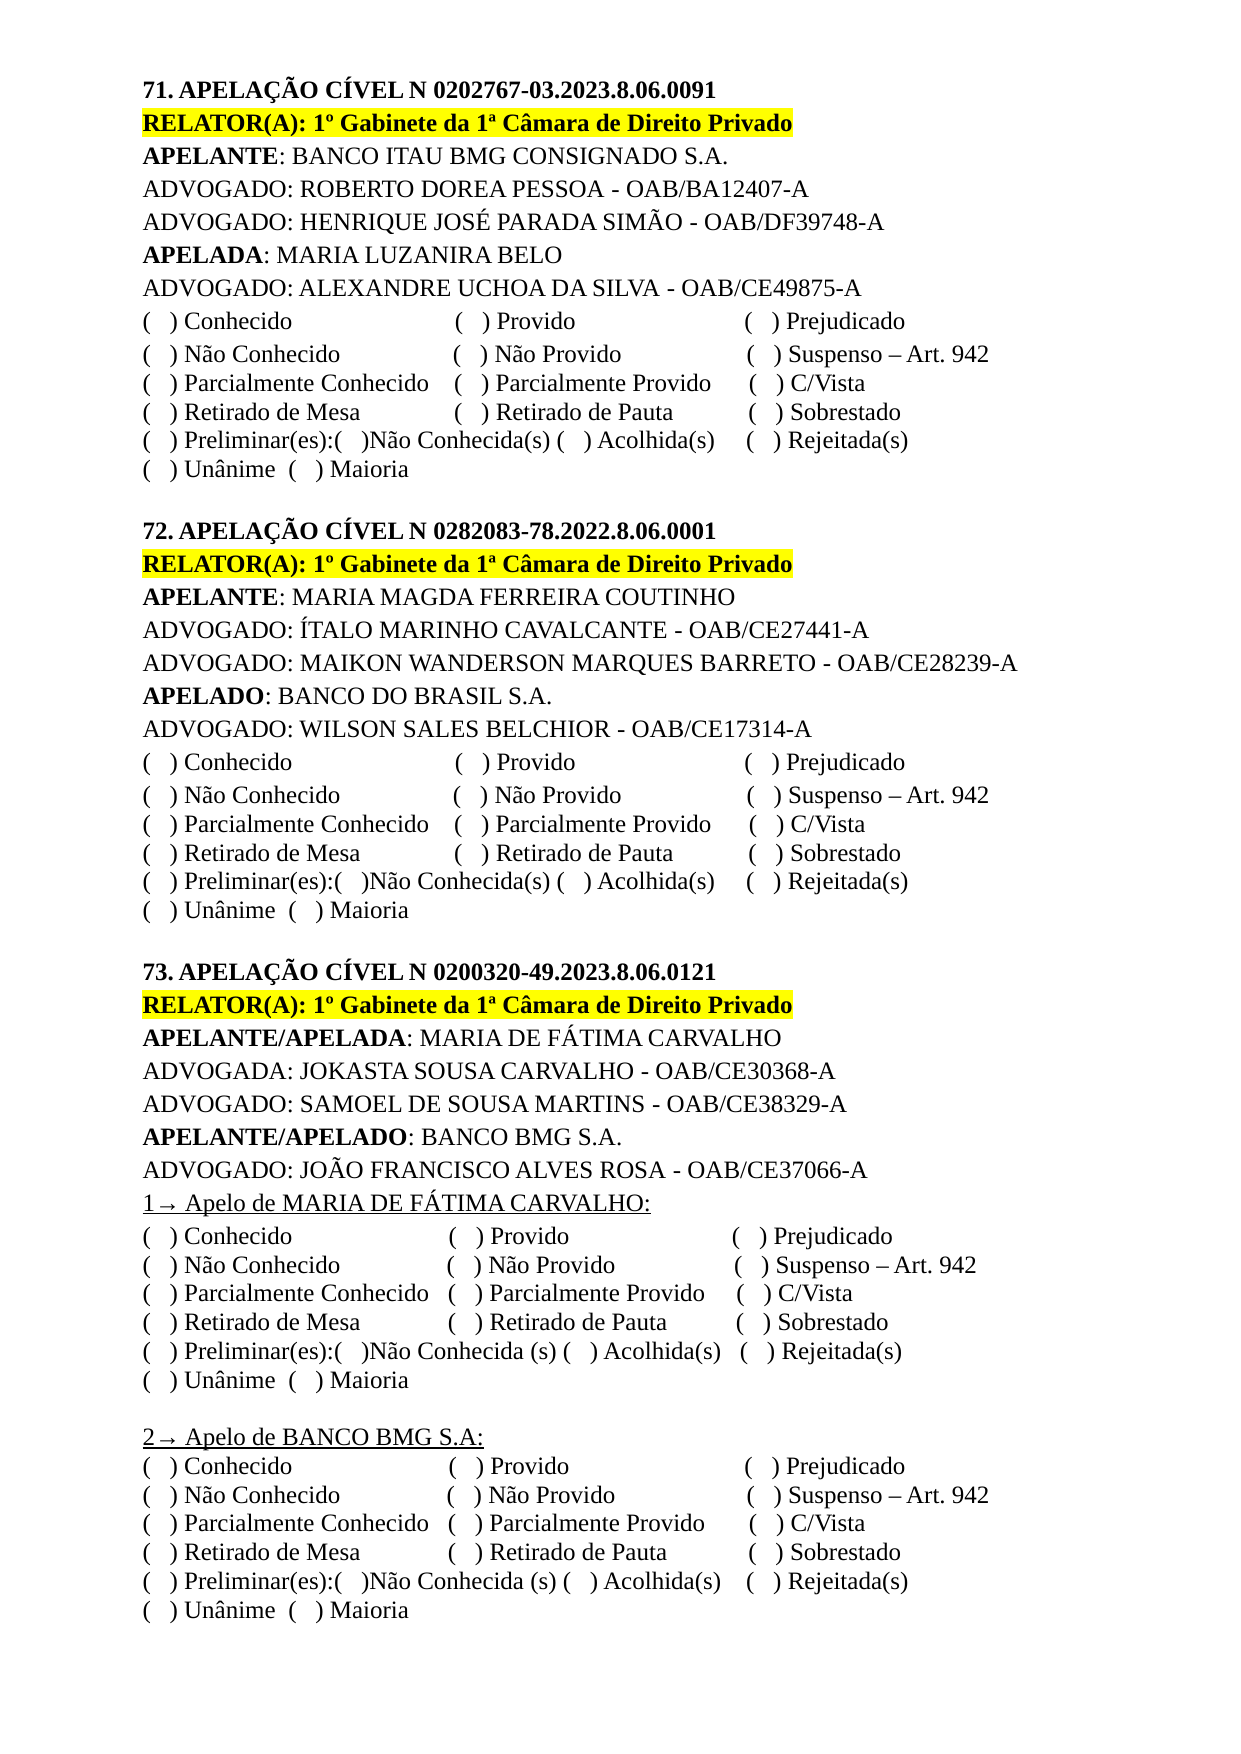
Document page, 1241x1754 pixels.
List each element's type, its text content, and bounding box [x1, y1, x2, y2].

text ( ) Unânime ( ) Maioria [142, 454, 1158, 483]
text ( ) Não Conhecido ( ) Não Provido ( ) Suspenso – Art. 942 [142, 1250, 1158, 1278]
text 71. APELAÇÃO CÍVEL N 0202767-03.2023.8.06.0091 RELATOR(A): 1º Gabinete da 1ª Câmara de Direito Privado APELANTE: BANCO ITAU BMG CONSIGNADO S.A. ADVOGADO: ROBERTO DOREA PESSOA - OAB/BA12407-A ADVOGADO: HENRIQUE JOSÉ PARADA SIMÃO - OAB/DF39748-A APELADA: MARIA LUZANIRA BELO ADVOGADO: ALEXANDRE UCHOA DA SILVA - OAB/CE49875-A ( ) Conhecido ( ) Provido ( ) Prejudicado [142, 75, 1141, 335]
text ( ) Conhecido ( ) Provido ( ) Prejudicado [142, 1221, 1141, 1250]
text ( ) Não Conhecido ( ) Não Provido ( ) Suspenso – Art. 942 [142, 780, 1158, 809]
text ( ) Preliminar(es):( )Não Conhecida (s) ( ) Acolhida(s) ( ) Rejeitada(s) [142, 1336, 1158, 1365]
text ( ) Conhecido ( ) Provido ( ) Prejudicado [142, 1451, 1141, 1480]
text ( ) Parcialmente Conhecido ( ) Parcialmente Provido ( ) C/Vista [142, 1278, 1158, 1307]
text ( ) Unânime ( ) Maioria [142, 1595, 1141, 1623]
text 73. APELAÇÃO CÍVEL N 0200320-49.2023.8.06.0121 RELATOR(A): 1º Gabinete da 1ª Câmara de Direito Privado APELANTE/APELADA: MARIA DE FÁTIMA CARVALHO ADVOGADA: JOKASTA SOUSA CARVALHO - OAB/CE30368-A ADVOGADO: SAMOEL DE SOUSA MARTINS - OAB/CE38329-A APELANTE/APELADO: BANCO BMG S.A. ADVOGADO: JOÃO FRANCISCO ALVES ROSA - OAB/CE37066-A 1→ Apelo de MARIA DE FÁTIMA CARVALHO: [142, 924, 1141, 1217]
text ( ) Parcialmente Conhecido ( ) Parcialmente Provido ( ) C/Vista [142, 368, 1158, 397]
text ( ) Preliminar(es):( )Não Conhecida(s) ( ) Acolhida(s) ( ) Rejeitada(s) [142, 425, 1158, 454]
text ( ) Não Conhecido ( ) Não Provido ( ) Suspenso – Art. 942 [142, 1480, 1158, 1508]
text ( ) Preliminar(es):( )Não Conhecida (s) ( ) Acolhida(s) ( ) Rejeitada(s) [142, 1566, 1158, 1595]
text ( ) Retirado de Mesa ( ) Retirado de Pauta ( ) Sobrestado [142, 397, 1158, 425]
text ( ) Retirado de Mesa ( ) Retirado de Pauta ( ) Sobrestado [142, 838, 1158, 866]
text 72. APELAÇÃO CÍVEL N 0282083-78.2022.8.06.0001 RELATOR(A): 1º Gabinete da 1ª Câmara de Direito Privado APELANTE: MARIA MAGDA FERREIRA COUTINHO ADVOGADO: ÍTALO MARINHO CAVALCANTE - OAB/CE27441-A ADVOGADO: MAIKON WANDERSON MARQUES BARRETO - OAB/CE28239-A APELADO: BANCO DO BRASIL S.A. ADVOGADO: WILSON SALES BELCHIOR - OAB/CE17314-A ( ) Conhecido ( ) Provido ( ) Prejudicado [142, 483, 1141, 776]
text 2→ Apelo de BANCO BMG S.A: [142, 1422, 1141, 1451]
text ( ) Parcialmente Conhecido ( ) Parcialmente Provido ( ) C/Vista [142, 1508, 1158, 1537]
text ( ) Retirado de Mesa ( ) Retirado de Pauta ( ) Sobrestado [142, 1307, 1158, 1336]
text ( ) Não Conhecido ( ) Não Provido ( ) Suspenso – Art. 942 [142, 339, 1158, 368]
text ( ) Unânime ( ) Maioria [142, 1365, 1158, 1393]
text ( ) Parcialmente Conhecido ( ) Parcialmente Provido ( ) C/Vista [142, 809, 1158, 838]
text ( ) Unânime ( ) Maioria [142, 895, 1158, 924]
text ( ) Retirado de Mesa ( ) Retirado de Pauta ( ) Sobrestado [142, 1537, 1158, 1566]
text ( ) Preliminar(es):( )Não Conhecida(s) ( ) Acolhida(s) ( ) Rejeitada(s) [142, 866, 1158, 895]
